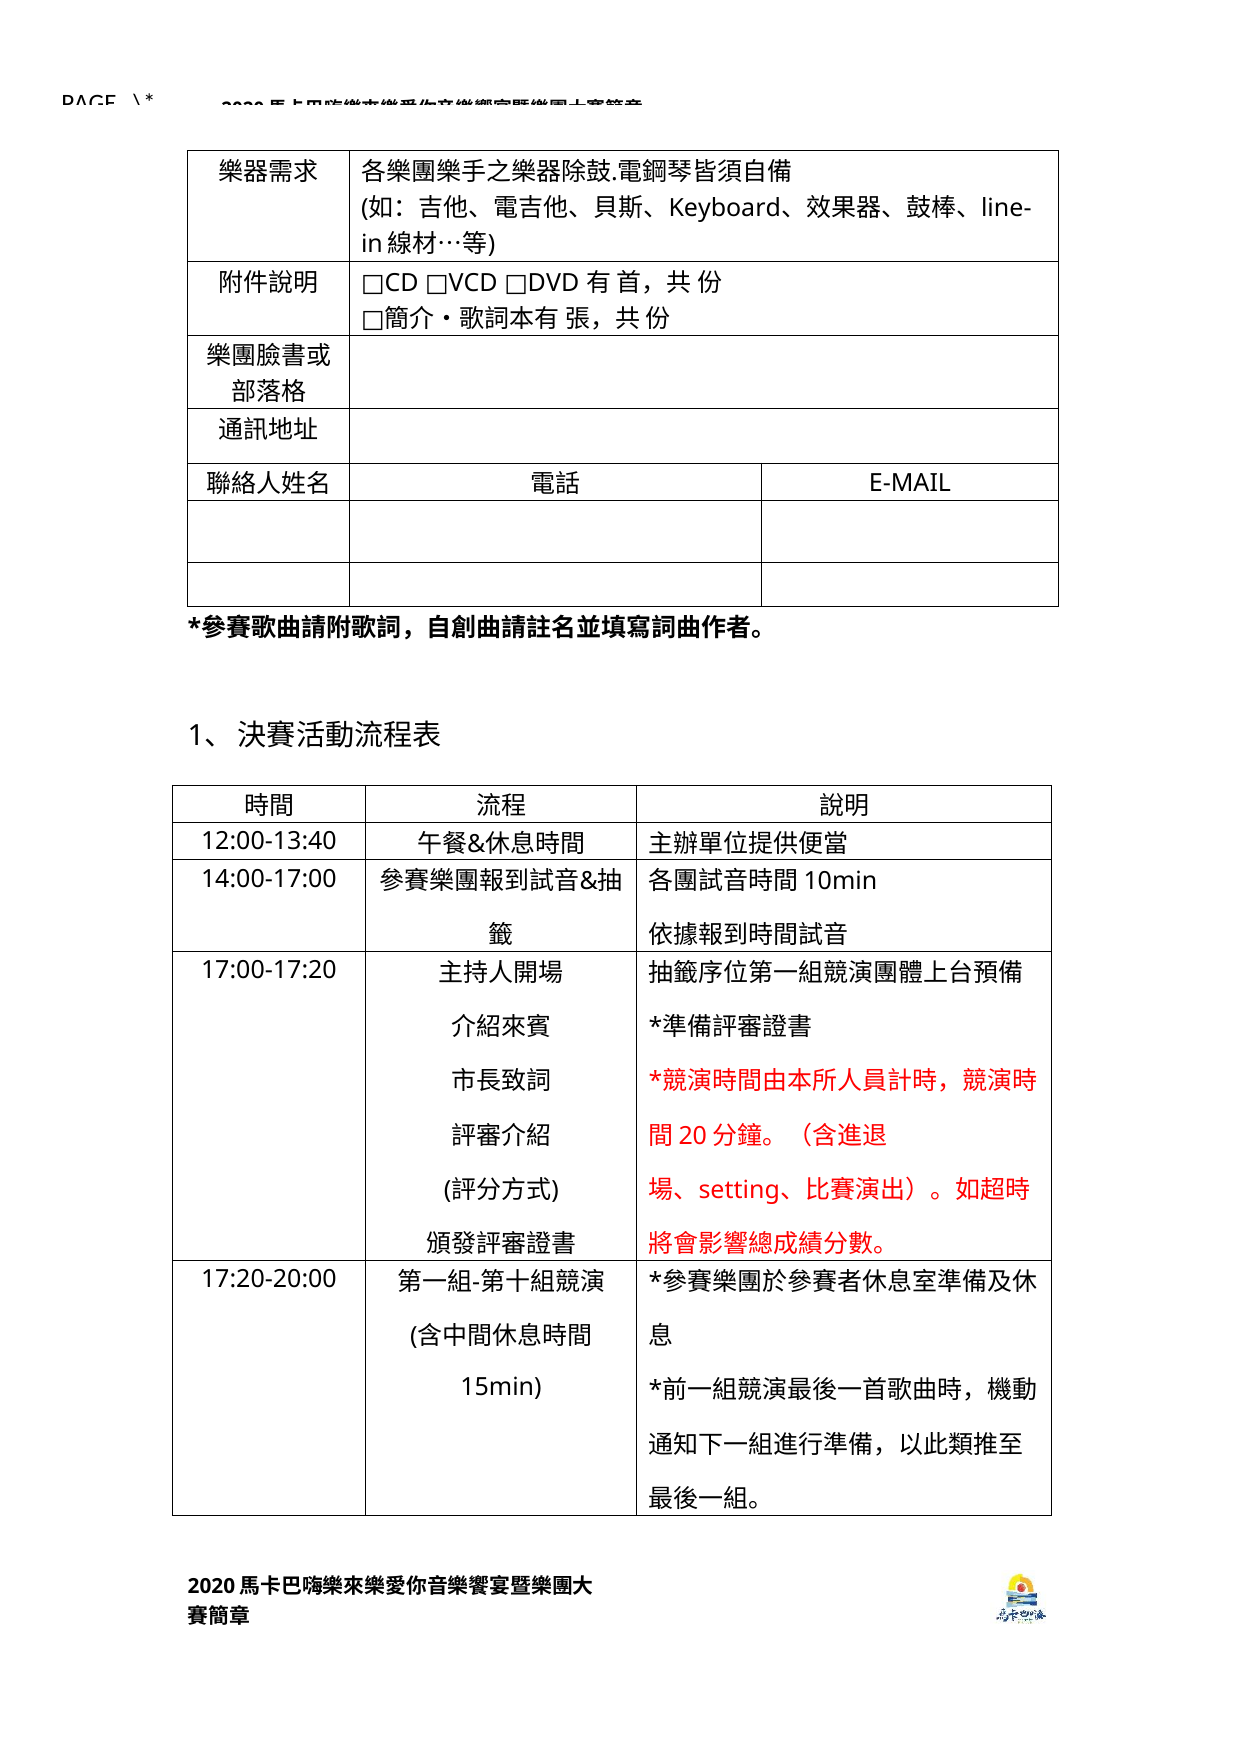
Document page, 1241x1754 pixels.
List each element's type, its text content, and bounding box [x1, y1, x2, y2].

table_header 說明 [637, 786, 1051, 822]
table_cell 12:00-13:40 [173, 823, 365, 859]
table_cell 抽籤序位第一組競演團體上台預備 *準備評審證書 *競演時間由本所人員計時，競演時間20分鐘。（含進退場、setting、比賽演出）。如超時將會影響總成績分數。 [637, 952, 1051, 1260]
table_header 流程 [366, 786, 636, 822]
table_cell 樂器需求 [188, 151, 349, 261]
table_cell 17:20-20:00 [173, 1261, 365, 1515]
table_cell 通訊地址 [188, 409, 349, 462]
table_cell 參賽樂團報到試音&抽籤 [366, 860, 636, 951]
table_header 時間 [173, 786, 365, 822]
table_cell [762, 563, 1058, 606]
table_cell [188, 501, 349, 562]
table_cell 電話 [350, 464, 761, 500]
table_cell 各樂團樂手之樂器除鼓.電鋼琴皆須自備 (如：吉他、電吉他、貝斯、Keyboard、效果器、鼓棒、line-in線材…等) [350, 151, 1058, 261]
table_cell 主辦單位提供便當 [637, 823, 1051, 859]
table_cell 14:00-17:00 [173, 860, 365, 951]
text *參賽歌曲請附歌詞，自創曲請註名並填寫詞曲作者。 [187, 607, 1053, 643]
table_cell 樂團臉書或部落格 [188, 336, 349, 408]
table_cell 聯絡人姓名 [188, 464, 349, 500]
table_cell 第一組-第十組競演 (含中間休息時間15min) [366, 1261, 636, 1515]
table_cell 各團試音時間10min 依據報到時間試音 [637, 860, 1051, 951]
table_cell 主持人開場 介紹來賓 市長致詞 評審介紹 (評分方式) 頒發評審證書 [366, 952, 636, 1260]
table_cell [350, 336, 1058, 408]
table_cell 午餐&休息時間 [366, 823, 636, 859]
table_cell □CD □VCD □DVD 有 首，共 份 □簡介‧歌詞本有 張，共 份 [350, 262, 1058, 334]
table_cell *參賽樂團於參賽者休息室準備及休息 *前一組競演最後一首歌曲時，機動通知下一組進行準備，以此類推至最後一組。 [637, 1261, 1051, 1515]
table_cell 17:00-17:20 [173, 952, 365, 1260]
list 決賽活動流程表 [187, 712, 1053, 754]
table_cell [350, 409, 1058, 462]
picture [990, 1570, 1052, 1629]
table_cell E-MAIL [762, 464, 1058, 500]
table_cell 附件說明 [188, 262, 349, 334]
table_cell [350, 563, 761, 606]
table_cell [188, 563, 349, 606]
table_cell [350, 501, 761, 562]
table_cell [762, 501, 1058, 562]
